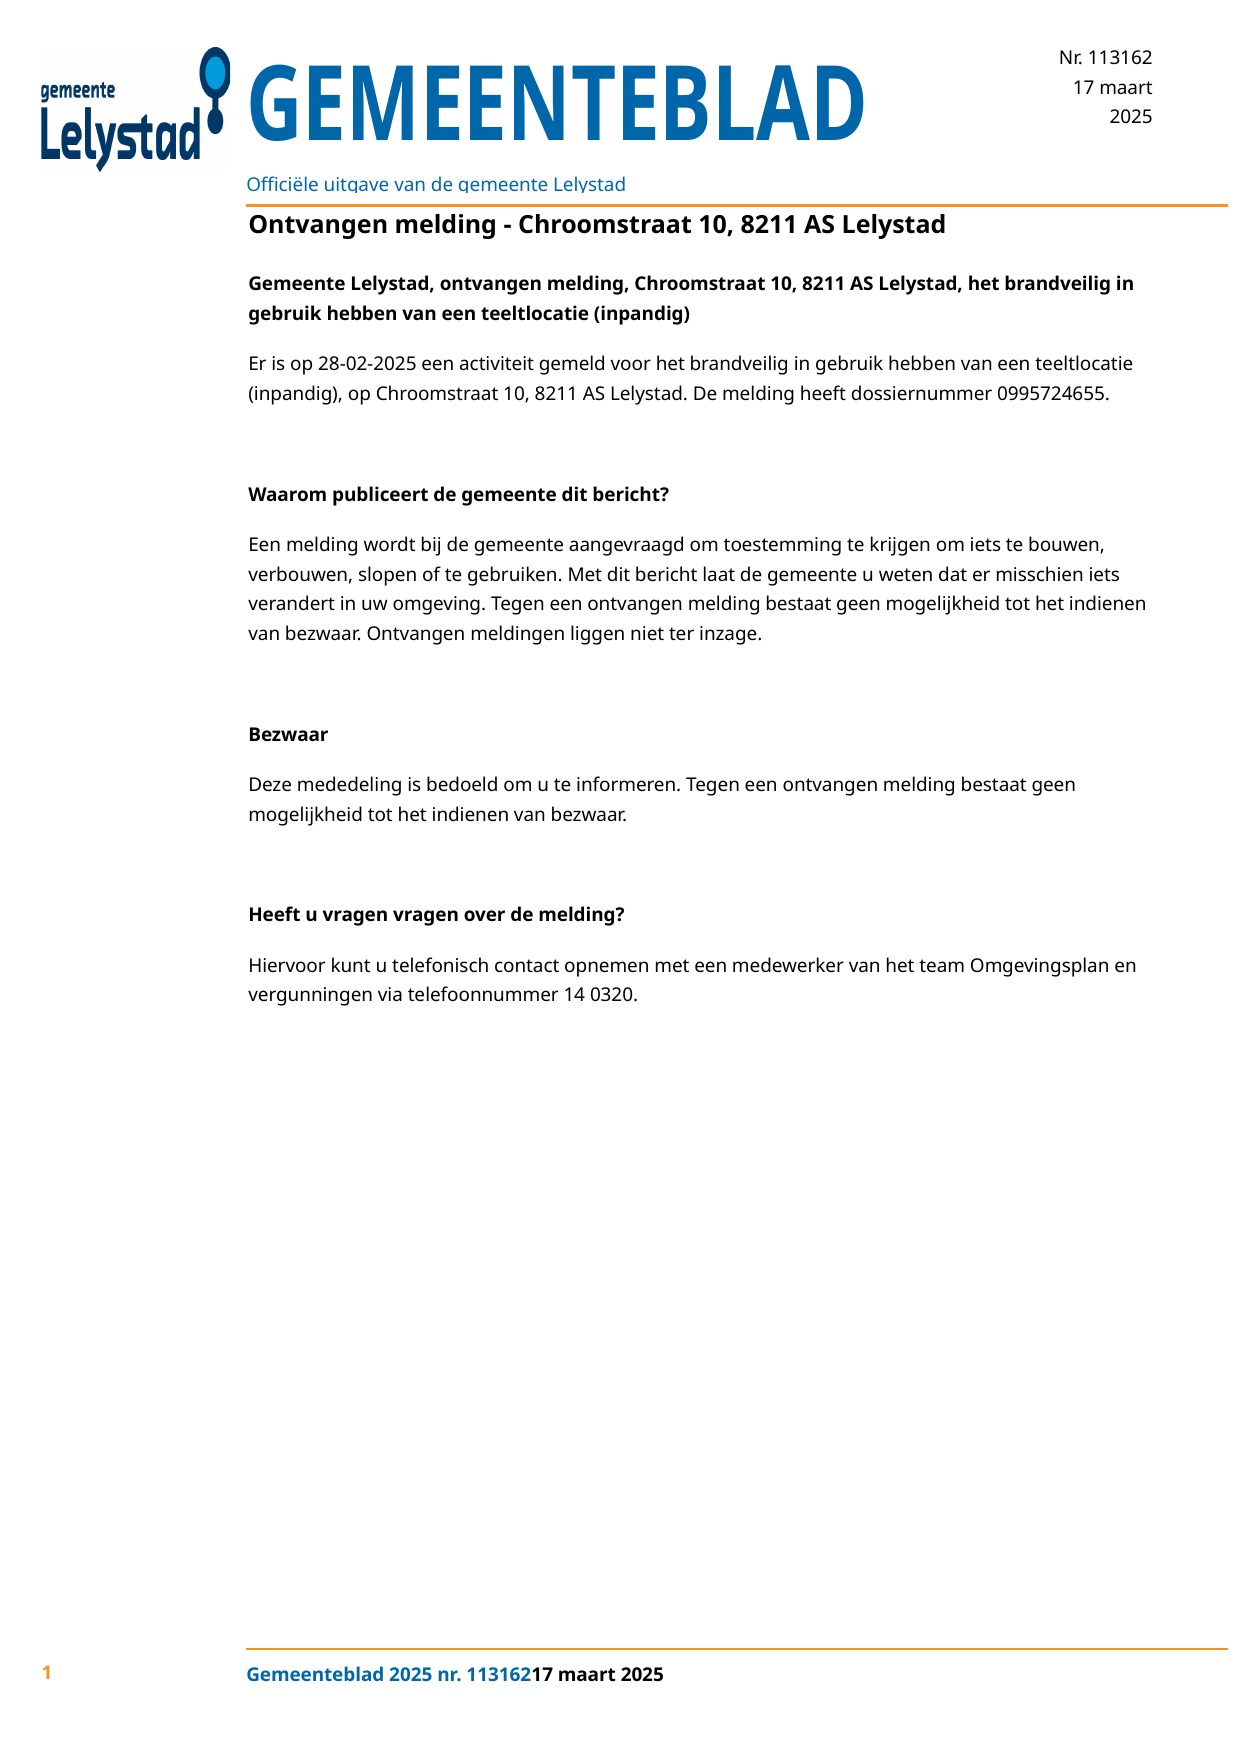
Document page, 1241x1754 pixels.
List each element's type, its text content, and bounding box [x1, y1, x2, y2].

text Gemeente Lelystad, ontvangen melding, Chroomstraat 10, 8211 AS Lelystad, het brandveilig in gebruik hebben van een teeltlocatie (inpandig) [248, 270, 1152, 326]
text Bezwaar [248, 721, 1152, 746]
text Heeft u vragen vragen over de melding? [248, 902, 1152, 927]
text Ontvangen melding - Chroomstraat 10, 8211 AS Lelystad [248, 207, 1152, 241]
text Hiervoor kunt u telefonisch contact opnemen met een medewerker van het team Omgevingsplan en vergunningen via telefoonnummer 14 0320. [248, 952, 1152, 1007]
text Deze mededeling is bedoeld om u te informeren. Tegen een ontvangen melding bestaat geen mogelijkheid tot het indienen van bezwaar. [248, 771, 1152, 826]
text Een melding wordt bij de gemeente aangevraagd om toestemming te krijgen om iets te bouwen, verbouwen, slopen of te gebruiken. Met dit bericht laat de gemeente u weten dat er misschien iets verandert in uw omgeving. Tegen een ontvangen melding bestaat geen mogelijkheid tot het indienen van bezwaar. Ontvangen meldingen liggen niet ter inzage. [248, 531, 1152, 646]
text Er is op 28-02-2025 een activiteit gemeld voor het brandveilig in gebruik hebben van een teeltlocatie (inpandig), op Chroomstraat 10, 8211 AS Lelystad. De melding heeft dossiernummer 0995724655. [248, 350, 1152, 406]
picture [41, 47, 231, 172]
text Waarom publiceert de gemeente dit bericht? [248, 481, 1152, 506]
